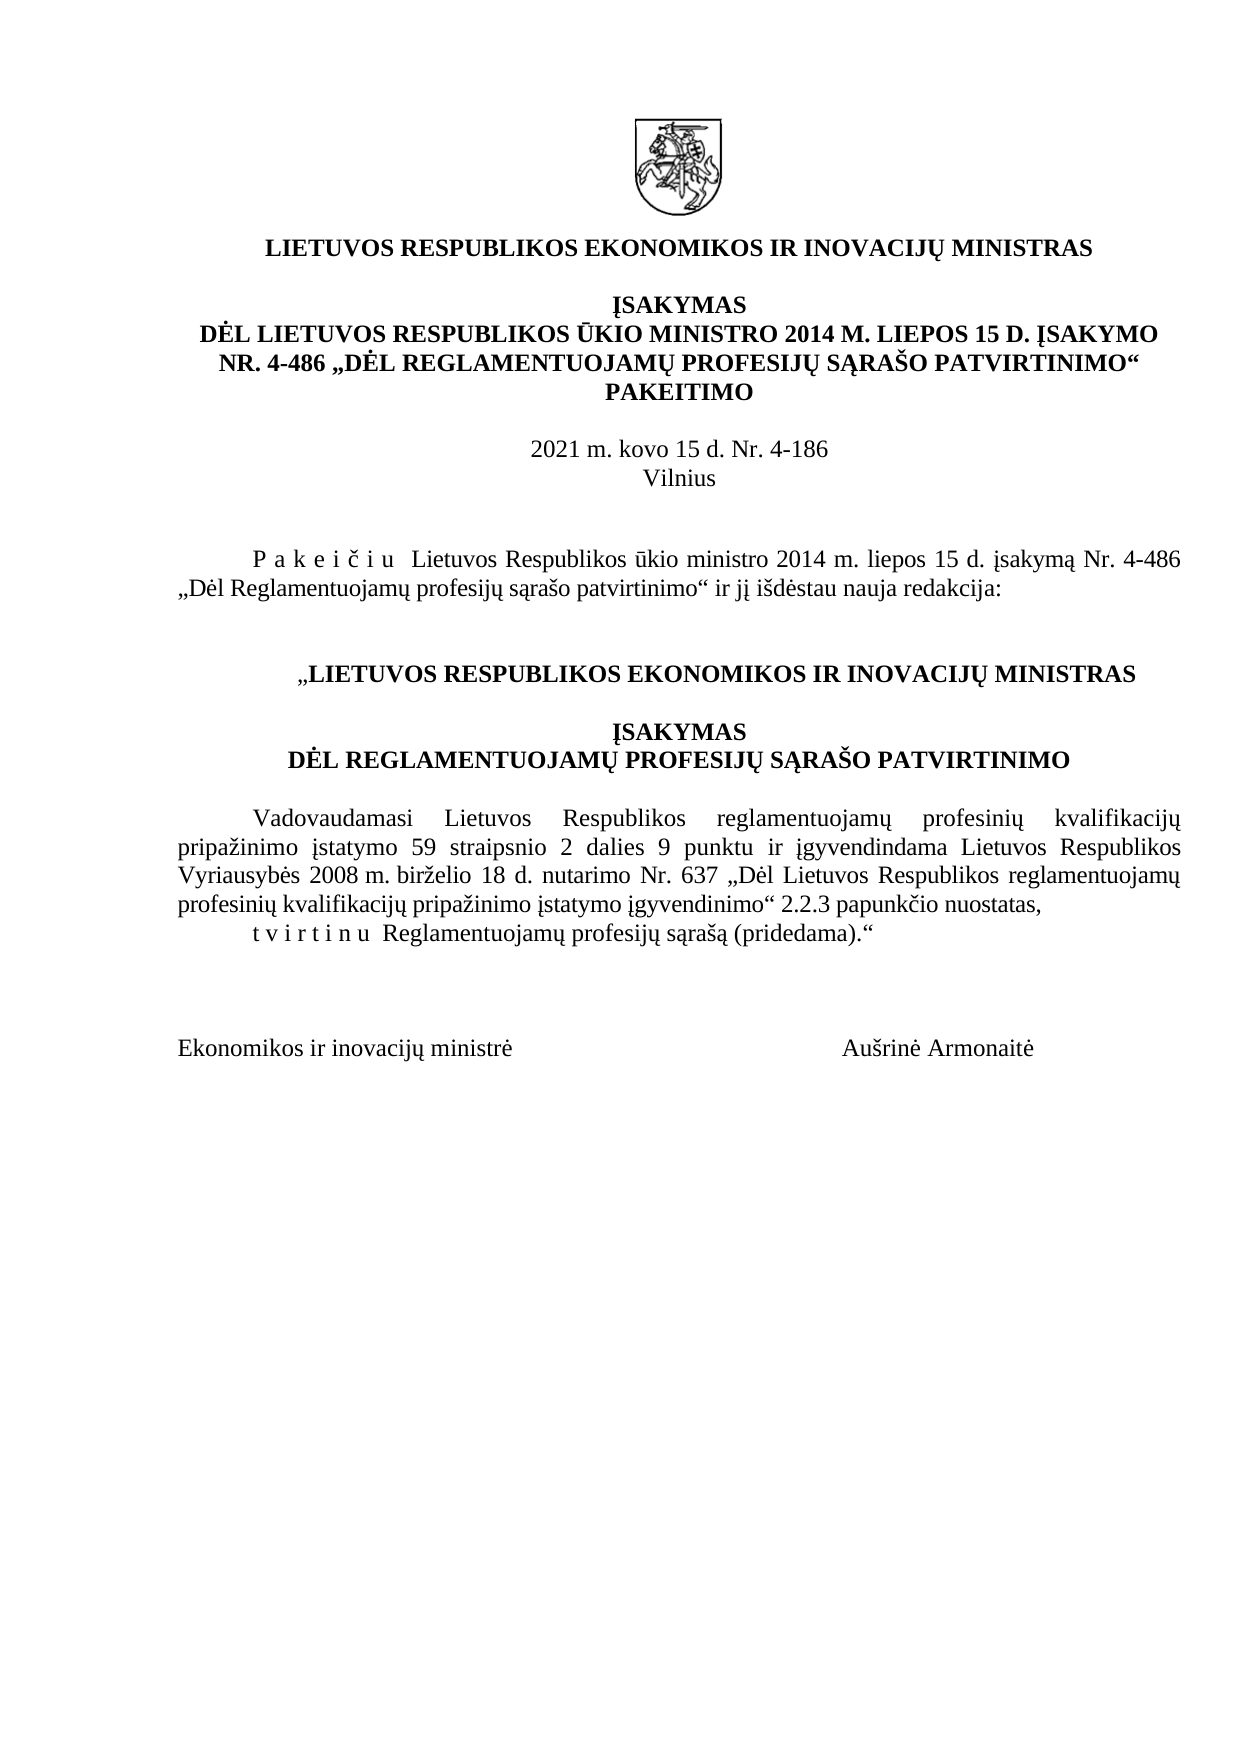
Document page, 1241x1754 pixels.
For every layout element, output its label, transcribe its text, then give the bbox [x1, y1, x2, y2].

text DĖL lietuvos respublikos ūkio ministro 2014 m. liepos 15 d. įsakymo nr. 4-486 „dėl reglamentuojamų profesijų sąrašo patvirtinimo“ PAKEITIMO [177, 319, 1181, 405]
text Vilnius [177, 463, 1181, 492]
text Ekonomikos ir inovacijų ministrė Aušrinė Armonaitė [177, 1033, 1181, 1062]
text „LIETUVOS RESPUBLIKOS EKONOMIKOS IR INOVACIJŲ MINISTRAS [177, 659, 1181, 688]
text P a k e i č i u Lietuvos Respublikos ūkio ministro 2014 m. liepos 15 d. įsakymą Nr. 4-486 „Dėl Reglamentuojamų profesijų sąrašo patvirtinimo“ ir jį išdėstau nauja redakcija: [177, 544, 1181, 602]
text LIETUVOS RESPUBLIKOS Ekonomikos ir inovacijų MINISTRAS [177, 233, 1181, 262]
text ĮSAKYMAS [177, 717, 1181, 746]
text 2021 m. kovo 15 d. Nr. 4-186 [177, 434, 1181, 463]
text įsakymas [177, 290, 1181, 319]
text t v i r t i n u Reglamentuojamų profesijų sąrašą (pridedama).“ [177, 918, 1181, 947]
text Vadovaudamasi Lietuvos Respublikos reglamentuojamų profesinių kvalifikacijų pripažinimo įstatymo 59 straipsnio 2 dalies 9 punktu ir įgyvendindama Lietuvos Respublikos Vyriausybės 2008 m. birželio 18 d. nutarimo Nr. 637 „Dėl Lietuvos Respublikos reglamentuojamų profesinių kvalifikacijų pripažinimo įstatymo įgyvendinimo“ 2.2.3 papunkčio nuostatas, [177, 803, 1181, 918]
text DĖL reglamentuojamų profesijų sąrašo patvirtinimo [177, 746, 1181, 774]
